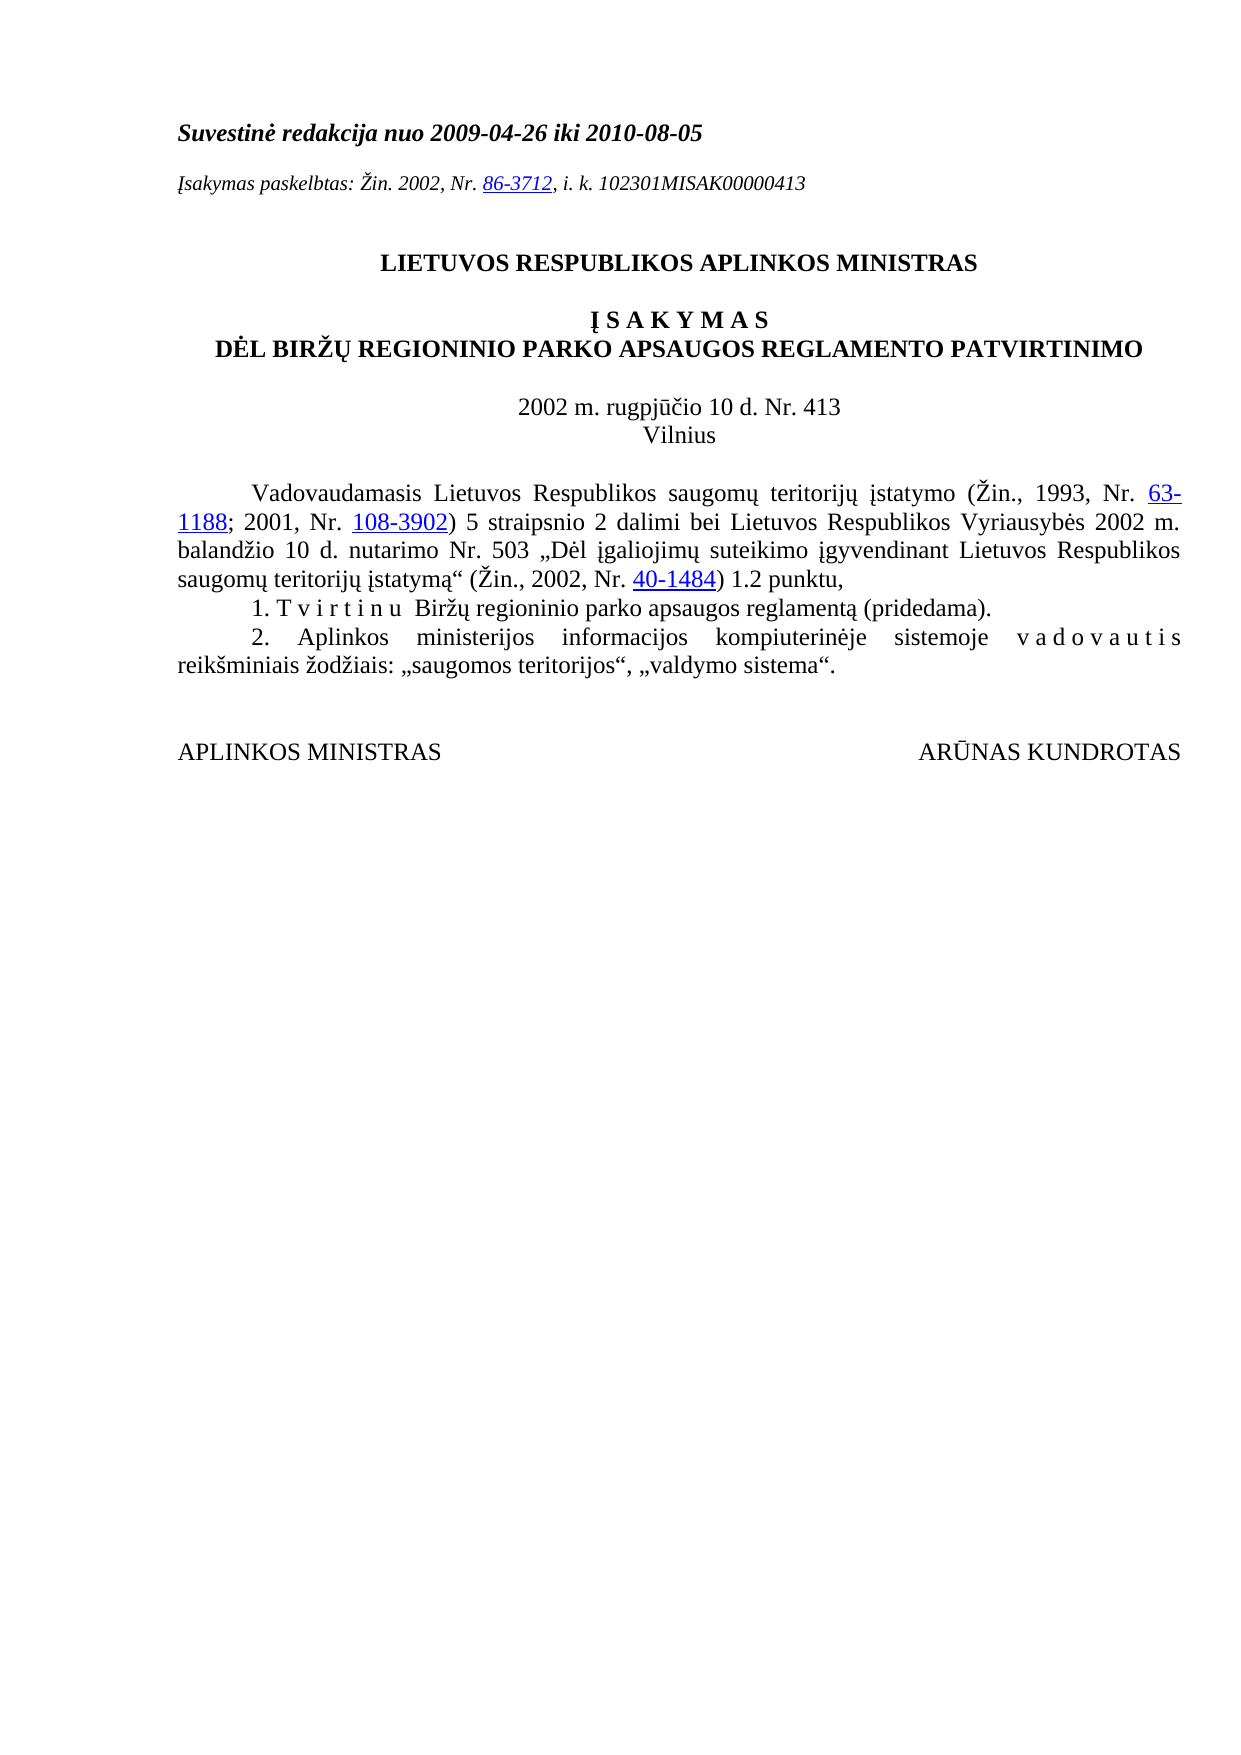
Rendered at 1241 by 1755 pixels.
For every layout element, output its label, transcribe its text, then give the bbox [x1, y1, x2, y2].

text DĖL BIRŽŲ REGIONINIO PARKO APSAUGOS REGLAMENTO PATVIRTINIMO [177, 334, 1181, 363]
text LIETUVOS RESPUBLIKOS APLINKOS MINISTRAS [177, 248, 1181, 277]
text Įsakymas paskelbtas: Žin. 2002, Nr. 86-3712, i. k. 102301MISAK00000413 [177, 171, 1181, 195]
text 2002 m. rugpjūčio 10 d. Nr. 413 [177, 392, 1181, 420]
text Vadovaudamasis Lietuvos Respublikos saugomų teritorijų įstatymo (Žin., 1993, Nr. 63-1188; 2001, Nr. 108-3902) 5 straipsnio 2 dalimi bei Lietuvos Respublikos Vyriausybės 2002 m. balandžio 10 d. nutarimo Nr. 503 „Dėl įgaliojimų suteikimo įgyvendinant Lietuvos Respublikos saugomų teritorijų įstatymą“ (Žin., 2002, Nr. 40-1484) 1.2 punktu, [177, 478, 1181, 593]
text Vilnius [177, 420, 1181, 449]
text 2. Aplinkos ministerijos informacijos kompiuterinėje sistemoje vadovautis reikšminiais žodžiais: „saugomos teritorijos“, „valdymo sistema“. [177, 622, 1181, 679]
text 1. Tvirtinu Biržų regioninio parko apsaugos reglamentą (pridedama). [177, 593, 1181, 622]
text Suvestinė redakcija nuo 2009-04-26 iki 2010-08-05 [177, 118, 1181, 147]
text APLINKOS MINISTRAS ARŪNAS KUNDROTAS [177, 737, 1181, 765]
text Į S A K Y M A S [177, 305, 1181, 334]
